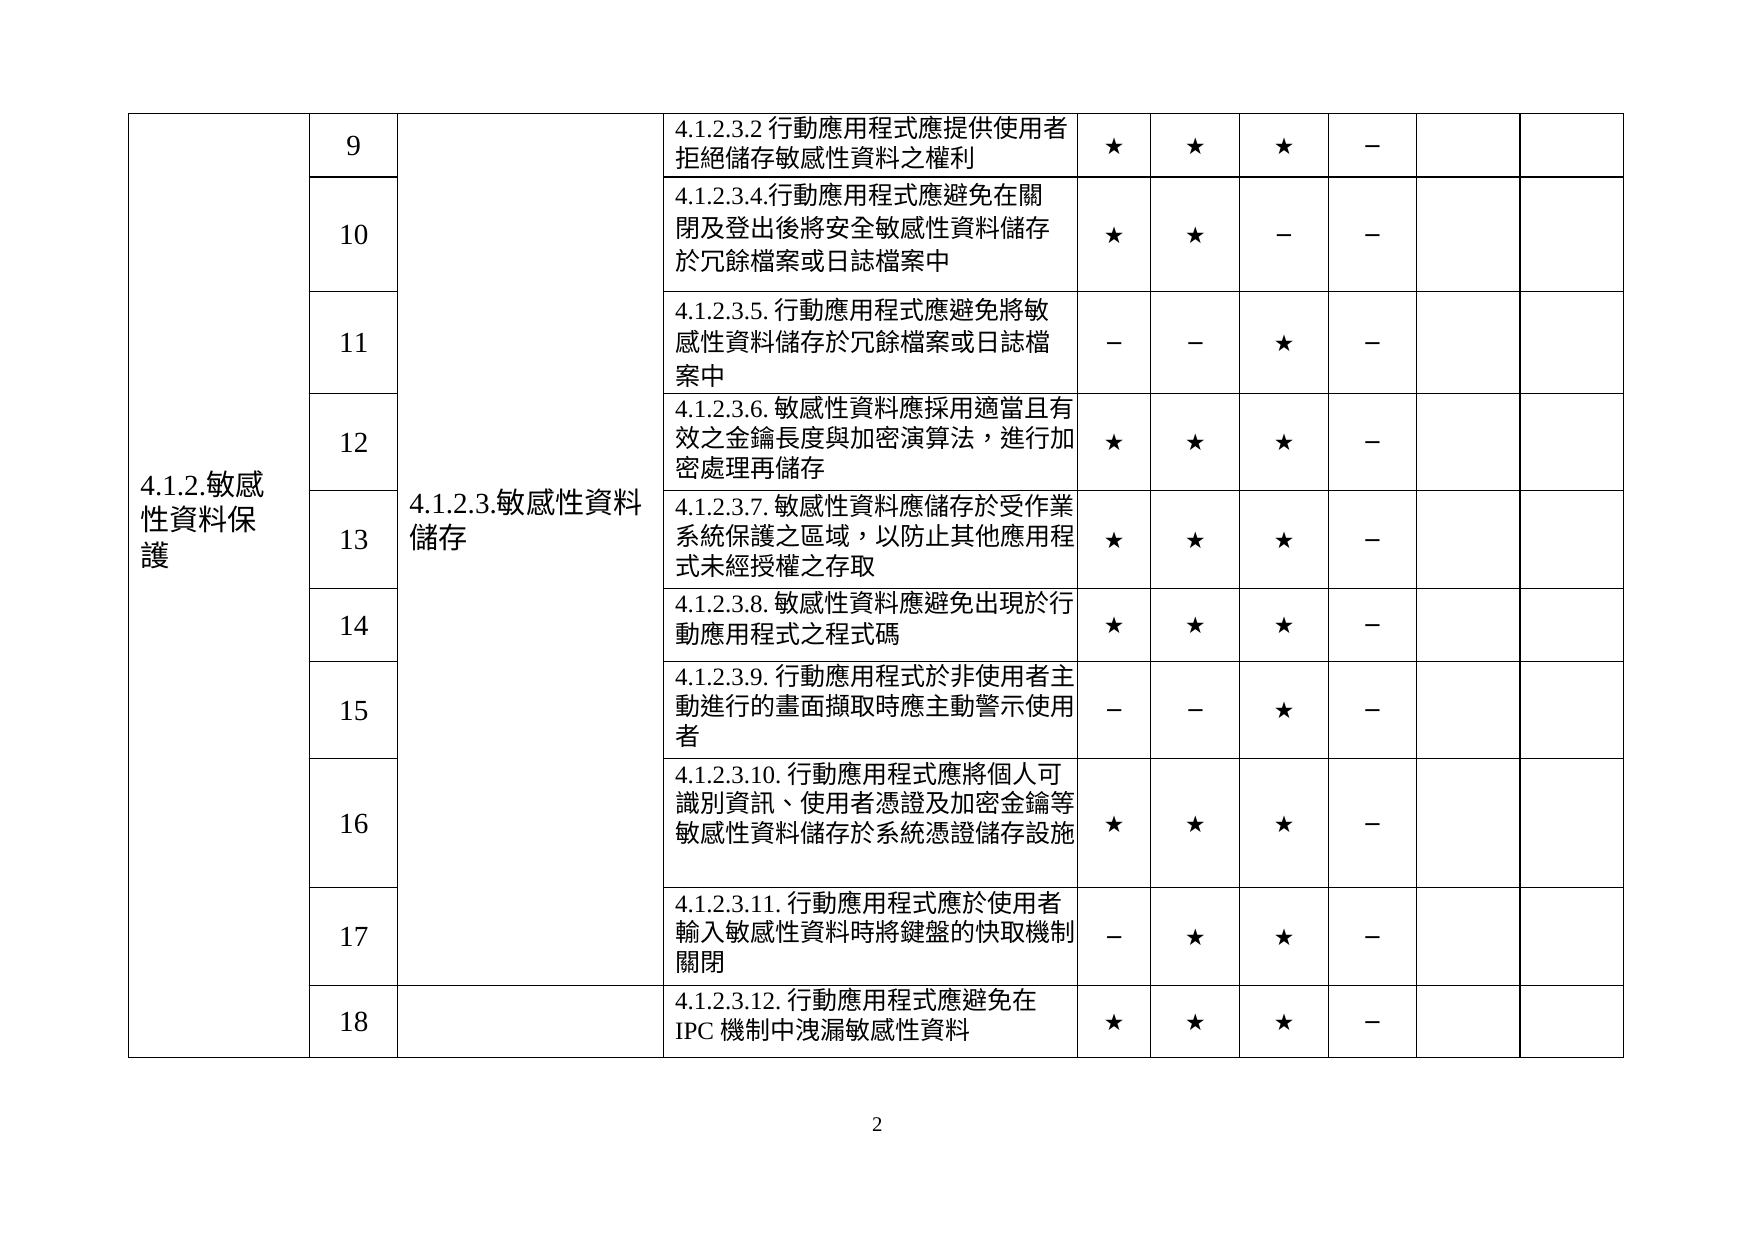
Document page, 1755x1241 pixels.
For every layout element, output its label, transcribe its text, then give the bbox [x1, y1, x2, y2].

table_cell 12 [310, 394, 397, 490]
table_cell [1417, 986, 1519, 1057]
table_header ★ [1151, 114, 1239, 176]
table_cell 13 [310, 491, 397, 588]
table_cell 4.1.2.3.10. 行動應用程式應將個人可識別資訊、使用者憑證及加密金鑰等敏感性資料儲存於系統憑證儲存設施 [664, 759, 1077, 887]
table_cell ★ [1240, 394, 1328, 490]
table_cell [1521, 491, 1623, 588]
table_cell [1417, 292, 1519, 393]
table_cell ─ [1078, 888, 1150, 984]
table_cell ─ [1151, 292, 1239, 393]
table_cell ─ [1329, 394, 1416, 490]
table_cell ─ [1329, 986, 1416, 1057]
table_cell [1521, 662, 1623, 758]
table_cell 4.1.2.3.4.行動應用程式應避免在關 閉及登出後將安全敏感性資料儲存 於冗餘檔案或日誌檔案中 [664, 178, 1077, 291]
table_cell [398, 986, 663, 1057]
table_cell ★ [1078, 759, 1150, 887]
table_cell ★ [1151, 986, 1239, 1057]
table_header 4.1.2.敏感性資料保護 [129, 114, 309, 1057]
table_cell [1417, 888, 1519, 984]
table_cell 18 [310, 986, 397, 1057]
table_cell ★ [1151, 759, 1239, 887]
table_cell 4.1.2.3.6. 敏感性資料應採用適當且有效之金鑰長度與加密演算法，進行加密處理再儲存 [664, 394, 1077, 490]
table_cell ★ [1151, 491, 1239, 588]
table_cell ★ [1240, 662, 1328, 758]
table_cell ★ [1240, 589, 1328, 661]
table_cell ★ [1151, 394, 1239, 490]
table_cell [1417, 759, 1519, 887]
table_cell [1521, 888, 1623, 984]
table_cell 14 [310, 589, 397, 661]
table_cell [1417, 491, 1519, 588]
table_cell ─ [1078, 662, 1150, 758]
table_cell ★ [1151, 888, 1239, 984]
table_cell ─ [1329, 888, 1416, 984]
table_cell ─ [1329, 491, 1416, 588]
table_cell ─ [1329, 662, 1416, 758]
table_cell [1521, 178, 1623, 291]
table_cell 16 [310, 759, 397, 887]
table_header [1417, 114, 1519, 176]
table_cell ★ [1078, 491, 1150, 588]
table_cell 4.1.2.3.9. 行動應用程式於非使用者主動進行的畫面擷取時應主動警示使用者 [664, 662, 1077, 758]
table_cell [1521, 394, 1623, 490]
table_cell [1521, 589, 1623, 661]
table_header 9 [310, 114, 397, 176]
table_cell [1521, 759, 1623, 887]
table_cell ─ [1078, 292, 1150, 393]
table_cell ★ [1078, 394, 1150, 490]
table_cell 4.1.2.3.8. 敏感性資料應避免出現於行動應用程式之程式碼 [664, 589, 1077, 661]
table_cell ★ [1240, 491, 1328, 588]
table_cell 4.1.2.3.11. 行動應用程式應於使用者輸入敏感性資料時將鍵盤的快取機制關閉 [664, 888, 1077, 984]
table_cell [1417, 589, 1519, 661]
table_cell ─ [1329, 178, 1416, 291]
table_cell 15 [310, 662, 397, 758]
table_cell 10 [310, 178, 397, 291]
table_cell [1521, 986, 1623, 1057]
table_cell ─ [1329, 589, 1416, 661]
table_cell ★ [1240, 292, 1328, 393]
table_header [1521, 114, 1623, 176]
table_cell ★ [1240, 888, 1328, 984]
table_header ★ [1078, 114, 1150, 176]
table_cell [1417, 178, 1519, 291]
table_cell ─ [1329, 292, 1416, 393]
table_header ─ [1329, 114, 1416, 176]
table_header 4.1.2.3.2 行動應用程式應提供使用者拒絕儲存敏感性資料之權利 [664, 114, 1077, 176]
table_cell 4.1.2.3.5. 行動應用程式應避免將敏感性資料儲存於冗餘檔案或日誌檔案中 [664, 292, 1077, 393]
table_cell ─ [1329, 759, 1416, 887]
table_cell 4.1.2.3.7. 敏感性資料應儲存於受作業系統保護之區域，以防止其他應用程式未經授權之存取 [664, 491, 1077, 588]
table_cell [1521, 292, 1623, 393]
table_cell 17 [310, 888, 397, 984]
table_cell [1417, 662, 1519, 758]
table_cell ★ [1078, 986, 1150, 1057]
table_cell ★ [1240, 759, 1328, 887]
table_cell ★ [1151, 589, 1239, 661]
table_header ★ [1240, 114, 1328, 176]
table_cell 11 [310, 292, 397, 393]
table_cell ★ [1240, 986, 1328, 1057]
table_header 4.1.2.3.敏感性資料儲存 [398, 114, 663, 984]
table_cell ★ [1151, 178, 1239, 291]
table_cell [1417, 394, 1519, 490]
table_cell ─ [1240, 178, 1328, 291]
table_cell 4.1.2.3.12. 行動應用程式應避免在 IPC 機制中洩漏敏感性資料 [664, 986, 1077, 1057]
table_cell ─ [1151, 662, 1239, 758]
table_cell ★ [1078, 589, 1150, 661]
table_cell ★ [1078, 178, 1150, 291]
